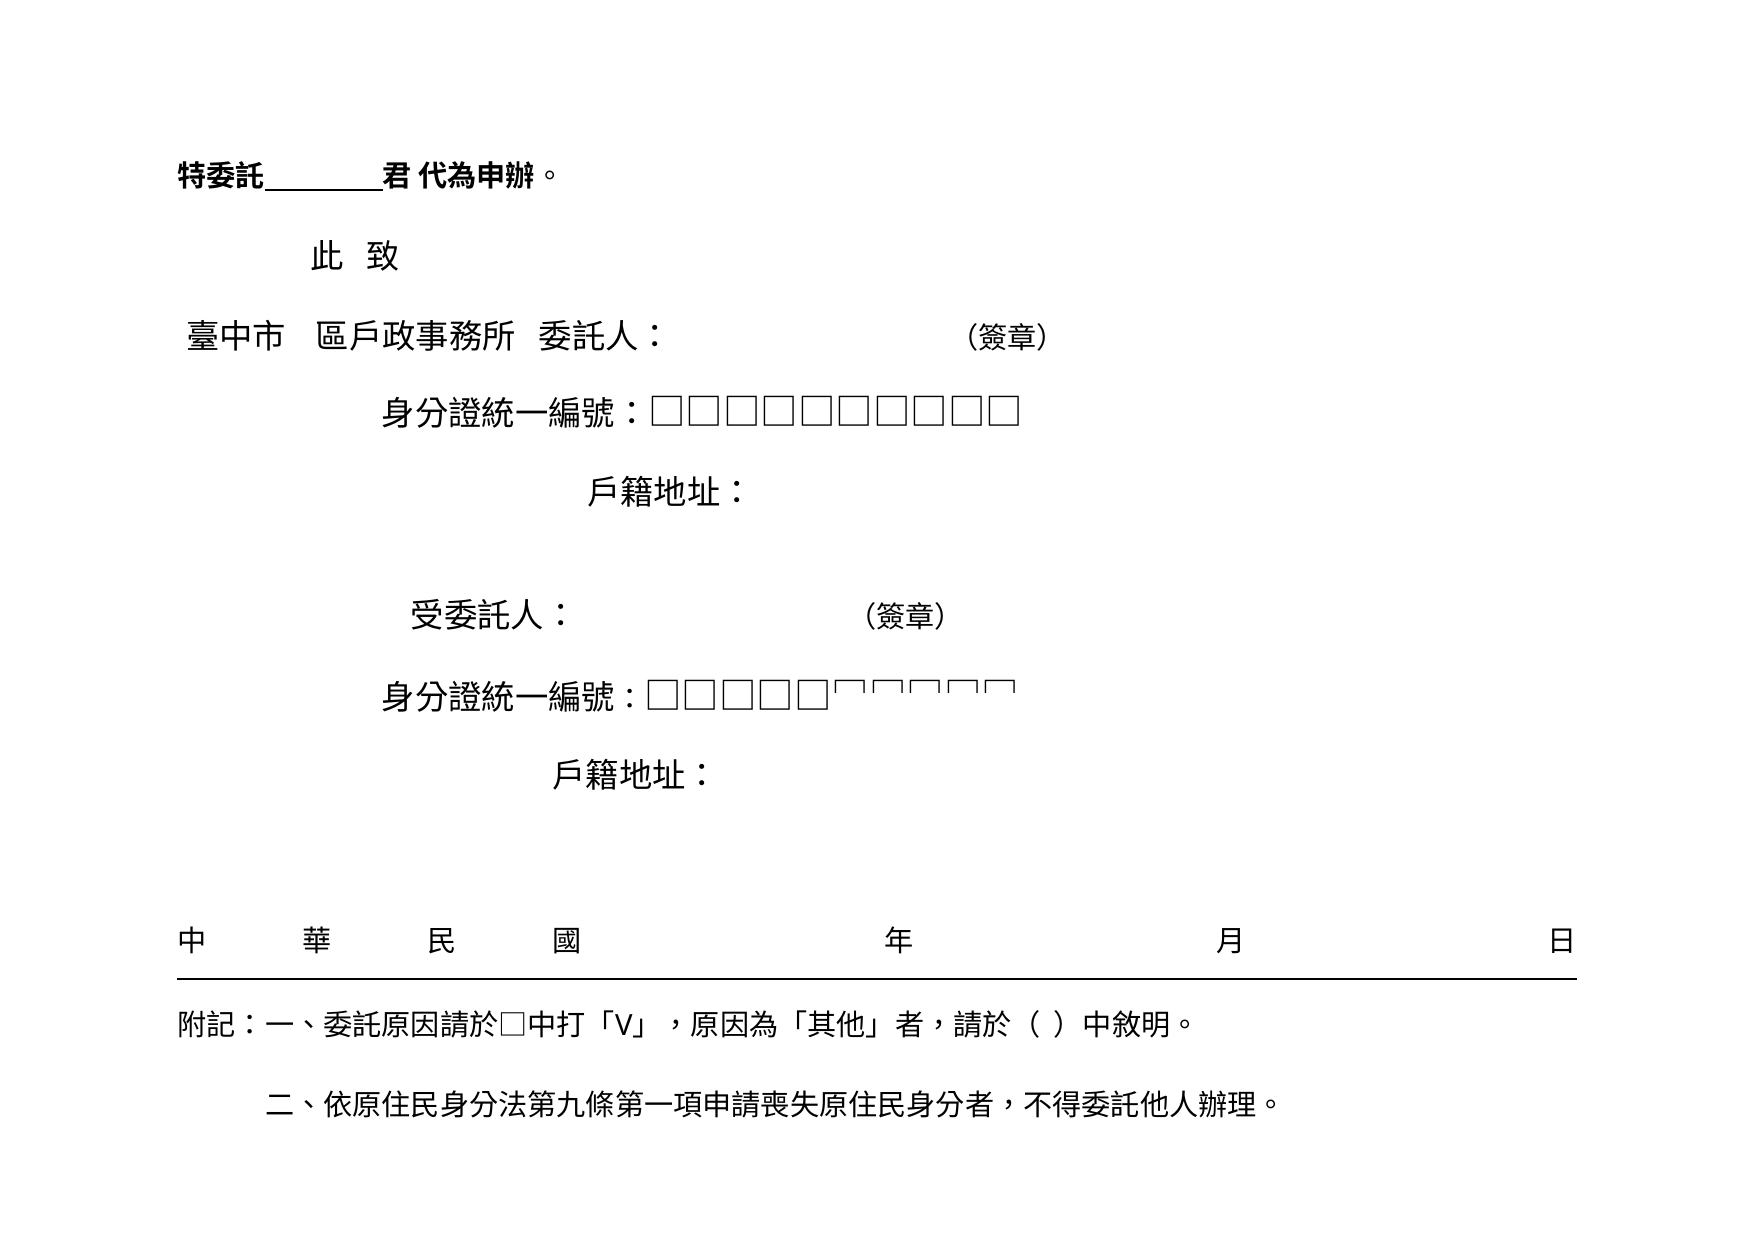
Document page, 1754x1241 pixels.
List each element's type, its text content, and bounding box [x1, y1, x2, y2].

text 戶籍地址： [177, 735, 1577, 810]
text 身分證統一編號：□□□□□□□□□□ [177, 372, 1577, 447]
text 身分證統一編號：□□□□□□□□□□ [177, 655, 1715, 787]
text 特委託 君 代為申辦。 [177, 136, 1577, 211]
text 此 致 [177, 217, 1577, 292]
text 戶籍地址： [77, 433, 1715, 527]
text 臺中市 區戶政事務所 委託人： （簽章） [177, 297, 1577, 372]
text 二、依原住民身分法第九條第一項申請喪失原住民身分者，不得委託他人辦理。 [177, 1065, 1577, 1140]
text 中華民國 年 月 日 [177, 901, 1577, 978]
text 受委託人： （簽章） [177, 575, 1577, 650]
text 附記：一、委託原因請於□中打「V」，原因為「其他」者，請於（ ）中敘明。 [177, 985, 1577, 1060]
